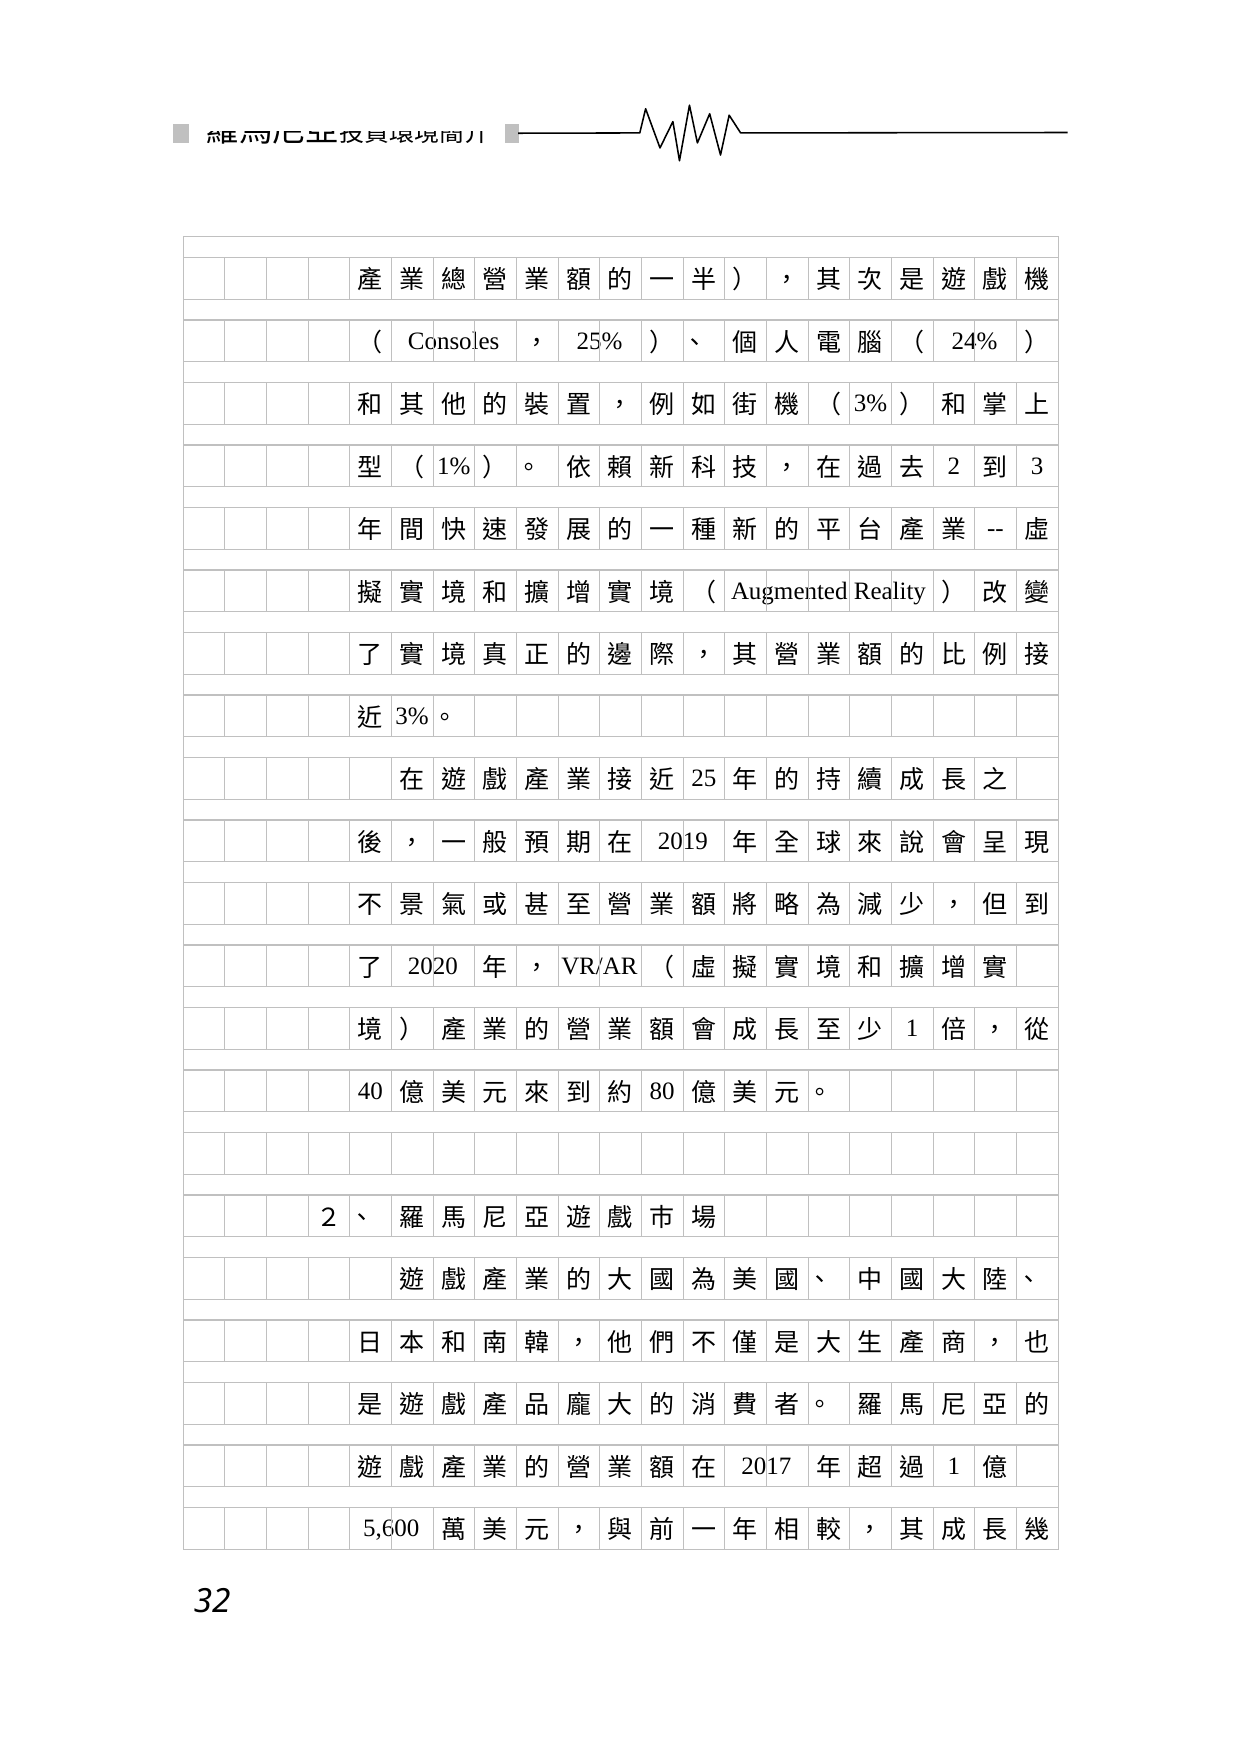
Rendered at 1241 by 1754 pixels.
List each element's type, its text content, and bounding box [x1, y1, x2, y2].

text 遊戲產業的大國為美國、中國大陸、日本和南韓，他們不僅是大生產商，也是遊戲產品龐大的消費者。羅馬尼亞的遊戲產業的營業額在2017年超過1億5,600萬美元，與前一年相較，其成長幾乎達到12%。 [330, 1425, 1058, 1444]
text 羅 [392, 1196, 433, 1236]
text 戲 [600, 1196, 641, 1236]
text 遊戲產業的大國為美國、中國大陸、日本和南韓，他們不僅是大生產商，也是遊戲產品龐大的消費者。羅馬尼亞的遊戲產業的營業額在2017年超過1億5,600萬美元，與前一年相較，其成長幾乎達到12%。 [330, 1362, 1058, 1382]
text 遊戲產業的大國為美國、中國大陸、日本和南韓，他們不僅是大生產商，也是遊戲產品龐大的消費者。羅馬尼亞的遊戲產業的營業額在2017年超過1億5,600萬美元，與前一年相較，其成長幾乎達到12%。 [330, 1487, 1058, 1507]
text [809, 1196, 849, 1236]
text 行動裝置（Mobile）是過去10年間成長最多的也是最大的平台（幾乎達到遊戲產業總營業額的一半），其次是遊戲機（Consoles，25%）、個人電腦（24%）和其他的裝置，例如街機（3%）和掌上型（1%）。依賴新科技，在過去2到3年間快速發展的一種新的平台產業--虛擬實境和擴增實境（Augmented Reality）改變了實境真正的邊際，其營業額的比例接近3%。 [330, 612, 1058, 632]
text [281, 1175, 1058, 1194]
text 行動裝置（Mobile）是過去10年間成長最多的也是最大的平台（幾乎達到遊戲產業總營業額的一半），其次是遊戲機（Consoles，25%）、個人電腦（24%）和其他的裝置，例如街機（3%）和掌上型（1%）。依賴新科技，在過去2到3年間快速發展的一種新的平台產業--虛擬實境和擴增實境（Augmented Reality）改變了實境真正的邊際，其營業額的比例接近3%。 [330, 487, 1058, 507]
text 在遊戲產業接近25年的持續成長之後，一般預期在2019年全球來說會呈現不景氣或甚至營業額將略為減少，但到了2020年，VR/AR（虛擬實境和擴增實境）產業的營業額會成長至少1倍，從40億美元來到約80億美元。 [330, 987, 1058, 1007]
text 、 [350, 1196, 391, 1236]
text [892, 1196, 933, 1236]
text 行動裝置（Mobile）是過去10年間成長最多的也是最大的平台（幾乎達到遊戲產業總營業額的一半），其次是遊戲機（Consoles，25%）、個人電腦（24%）和其他的裝置，例如街機（3%）和掌上型（1%）。依賴新科技，在過去2到3年間快速發展的一種新的平台產業--虛擬實境和擴增實境（Augmented Reality）改變了實境真正的邊際，其營業額的比例接近3%。 [330, 675, 1058, 694]
text 亞 [517, 1196, 558, 1236]
text [725, 1196, 766, 1236]
text 行動裝置（Mobile）是過去10年間成長最多的也是最大的平台（幾乎達到遊戲產業總營業額的一半），其次是遊戲機（Consoles，25%）、個人電腦（24%）和其他的裝置，例如街機（3%）和掌上型（1%）。依賴新科技，在過去2到3年間快速發展的一種新的平台產業--虛擬實境和擴增實境（Augmented Reality）改變了實境真正的邊際，其營業額的比例接近3%。 [330, 550, 1058, 569]
text ２ [309, 1196, 349, 1236]
text 行動裝置（Mobile）是過去10年間成長最多的也是最大的平台（幾乎達到遊戲產業總營業額的一半），其次是遊戲機（Consoles，25%）、個人電腦（24%）和其他的裝置，例如街機（3%）和掌上型（1%）。依賴新科技，在過去2到3年間快速發展的一種新的平台產業--虛擬實境和擴增實境（Augmented Reality）改變了實境真正的邊際，其營業額的比例接近3%。 [330, 362, 1058, 382]
text 在遊戲產業接近25年的持續成長之後，一般預期在2019年全球來說會呈現不景氣或甚至營業額將略為減少，但到了2020年，VR/AR（虛擬實境和擴增實境）產業的營業額會成長至少1倍，從40億美元來到約80億美元。 [330, 800, 1058, 819]
text [1017, 1196, 1058, 1236]
text 市 [642, 1196, 683, 1236]
text 行動裝置（Mobile）是過去10年間成長最多的也是最大的平台（幾乎達到遊戲產業總營業額的一半），其次是遊戲機（Consoles，25%）、個人電腦（24%）和其他的裝置，例如街機（3%）和掌上型（1%）。依賴新科技，在過去2到3年間快速發展的一種新的平台產業--虛擬實境和擴增實境（Augmented Reality）改變了實境真正的邊際，其營業額的比例接近3%。 [330, 425, 1058, 444]
text [934, 1196, 974, 1236]
text [281, 1196, 308, 1236]
text [767, 1196, 808, 1236]
text 馬 [434, 1196, 474, 1236]
text 在遊戲產業接近25年的持續成長之後，一般預期在2019年全球來說會呈現不景氣或甚至營業額將略為減少，但到了2020年，VR/AR（虛擬實境和擴增實境）產業的營業額會成長至少1倍，從40億美元來到約80億美元。 [330, 737, 1058, 757]
text [850, 1196, 891, 1236]
text 在遊戲產業接近25年的持續成長之後，一般預期在2019年全球來說會呈現不景氣或甚至營業額將略為減少，但到了2020年，VR/AR（虛擬實境和擴增實境）產業的營業額會成長至少1倍，從40億美元來到約80億美元。 [330, 1050, 1058, 1069]
text 行動裝置（Mobile）是過去10年間成長最多的也是最大的平台（幾乎達到遊戲產業總營業額的一半），其次是遊戲機（Consoles，25%）、個人電腦（24%）和其他的裝置，例如街機（3%）和掌上型（1%）。依賴新科技，在過去2到3年間快速發展的一種新的平台產業--虛擬實境和擴增實境（Augmented Reality）改變了實境真正的邊際，其營業額的比例接近3%。 [330, 237, 1058, 257]
text 遊戲產業的大國為美國、中國大陸、日本和南韓，他們不僅是大生產商，也是遊戲產品龐大的消費者。羅馬尼亞的遊戲產業的營業額在2017年超過1億5,600萬美元，與前一年相較，其成長幾乎達到12%。 [330, 1300, 1058, 1319]
text 在遊戲產業接近25年的持續成長之後，一般預期在2019年全球來說會呈現不景氣或甚至營業額將略為減少，但到了2020年，VR/AR（虛擬實境和擴增實境）產業的營業額會成長至少1倍，從40億美元來到約80億美元。 [330, 862, 1058, 882]
text 遊戲產業的大國為美國、中國大陸、日本和南韓，他們不僅是大生產商，也是遊戲產品龐大的消費者。羅馬尼亞的遊戲產業的營業額在2017年超過1億5,600萬美元，與前一年相較，其成長幾乎達到12%。 [330, 1237, 1058, 1257]
text 行動裝置（Mobile）是過去10年間成長最多的也是最大的平台（幾乎達到遊戲產業總營業額的一半），其次是遊戲機（Consoles，25%）、個人電腦（24%）和其他的裝置，例如街機（3%）和掌上型（1%）。依賴新科技，在過去2到3年間快速發展的一種新的平台產業--虛擬實境和擴增實境（Augmented Reality）改變了實境真正的邊際，其營業額的比例接近3%。 [330, 300, 1058, 319]
text 場 [684, 1196, 724, 1236]
text [975, 1196, 1016, 1236]
text 尼 [475, 1196, 516, 1236]
text 遊 [559, 1196, 599, 1236]
text 在遊戲產業接近25年的持續成長之後，一般預期在2019年全球來說會呈現不景氣或甚至營業額將略為減少，但到了2020年，VR/AR（虛擬實境和擴增實境）產業的營業額會成長至少1倍，從40億美元來到約80億美元。 [330, 925, 1058, 944]
